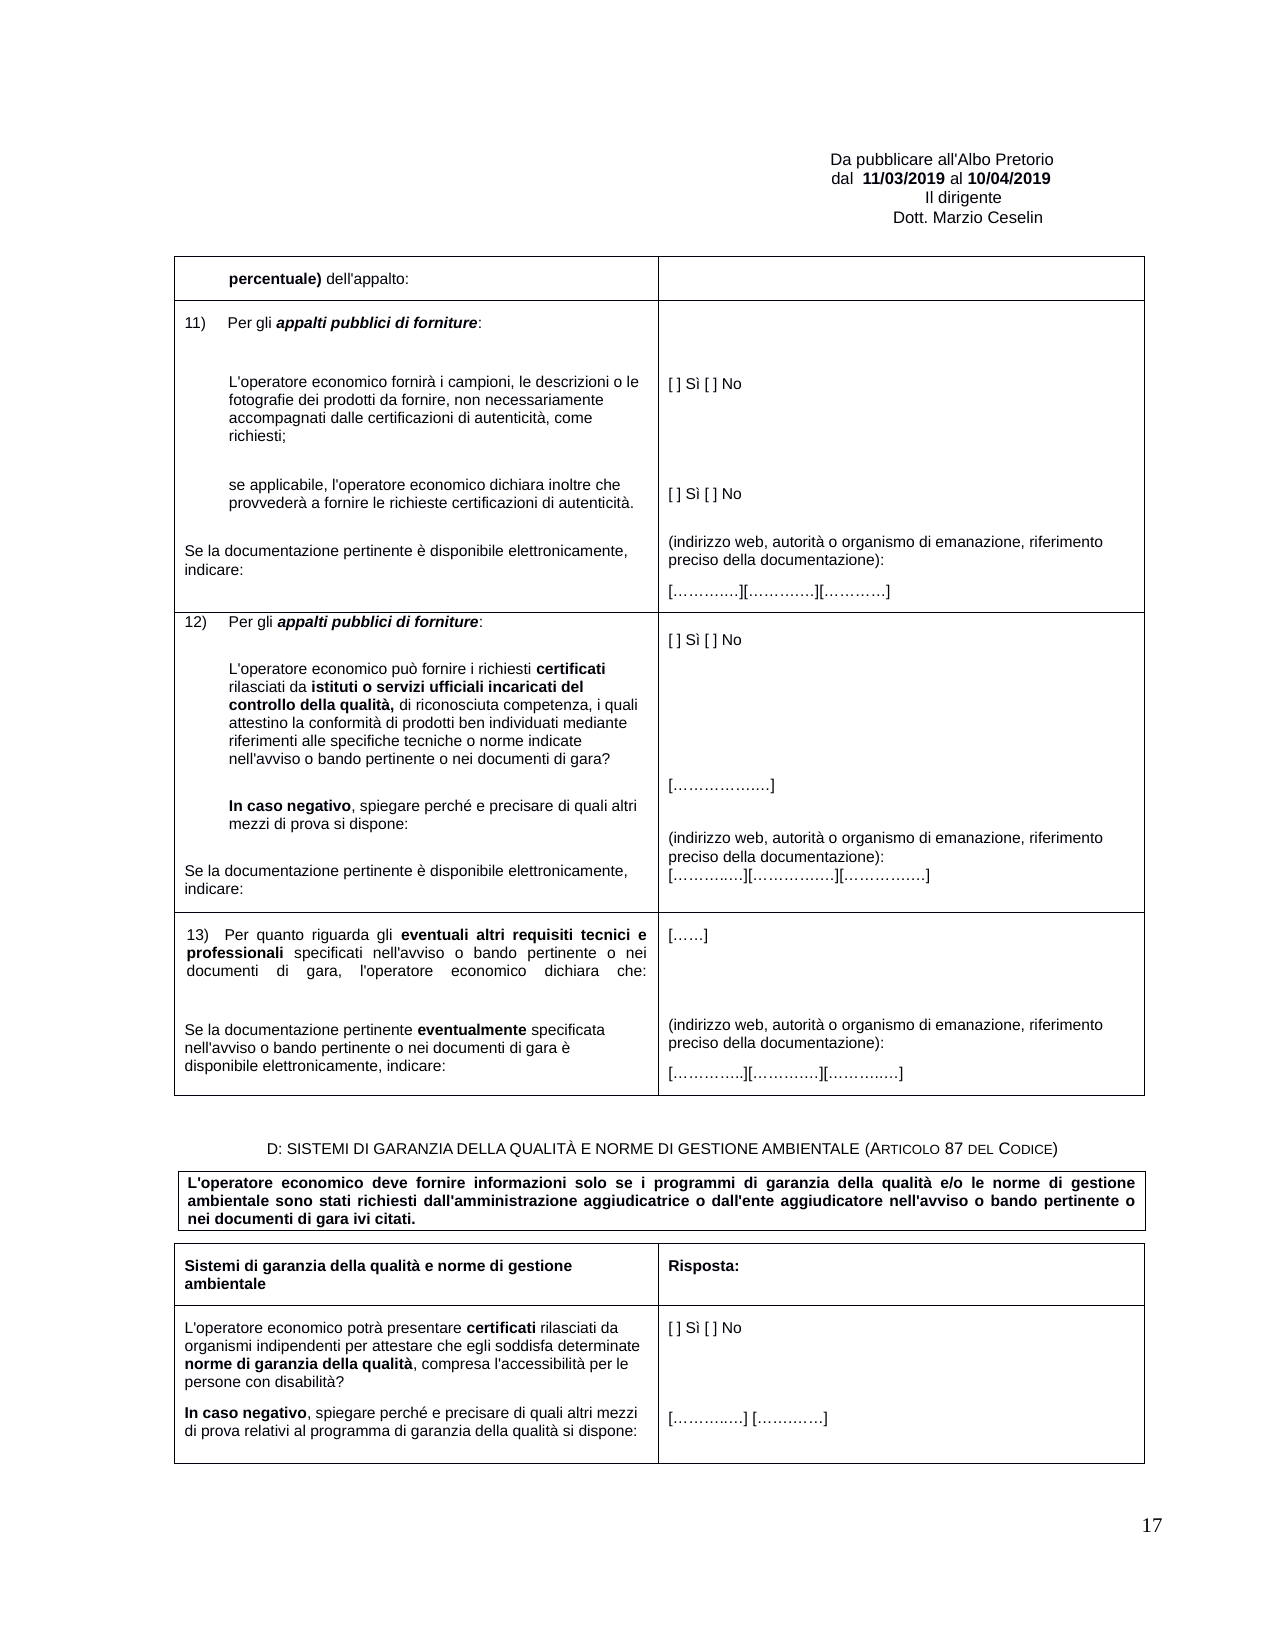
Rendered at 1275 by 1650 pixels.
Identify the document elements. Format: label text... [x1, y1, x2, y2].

table_cell 12) Per gli appalti pubblici di forniture: L'operatore economico può fornire i richiesti certificati rilasciati da istituti o servizi ufficiali incaricati del controllo della qualità, di riconosciuta competenza, i quali attestino la conformità di prodotti ben individuati mediante riferimenti alle specifiche tecniche o norme indicate nell'avviso o bando pertinente o nei documenti di gara? In caso negativo, spiegare perché e precisare di quali altri mezzi di prova si dispone: Se la documentazione pertinente è disponibile elettronicamente, indicare: [175, 613, 658, 912]
table_cell 11) Per gli appalti pubblici di forniture: L'operatore economico fornirà i campioni, le descrizioni o le fotografie dei prodotti da fornire, non necessariamente accompagnati dalle certificazioni di autenticità, come richiesti; se applicabile, l'operatore economico dichiara inoltre che provvederà a fornire le richieste certificazioni di autenticità. Se la documentazione pertinente è disponibile elettronicamente, indicare: [175, 301, 658, 612]
table_header Risposta: [659, 1244, 1144, 1305]
table_cell [ ] Sì [ ] No […………….…] (indirizzo web, autorità o organismo di emanazione, riferimento preciso della documentazione): [………..…][………….…][………….…] [659, 613, 1144, 912]
table_cell [ ] Sì [ ] No [ ] Sì [ ] No (indirizzo web, autorità o organismo di emanazione, riferimento preciso della documentazione): [……….…][……….…][…………] [659, 301, 1144, 612]
table_header Sistemi di garanzia della qualità e norme di gestione ambientale [175, 1244, 658, 1305]
text L'operatore economico deve fornire informazioni solo se i programmi di garanzia della qualità e/o le norme di gestione ambientale sono stati richiesti dall'amministrazione aggiudicatrice o dall'ente aggiudicatore nell'avviso o bando pertinente o nei documenti di gara ivi citati. [179, 1172, 1145, 1230]
table_cell percentuale) dell'appalto: [175, 257, 658, 300]
table_cell 13) Per quanto riguarda gli eventuali altri requisiti tecnici e professionali specificati nell'avviso o bando pertinente o nei documenti di gara, l'operatore economico dichiara che: Se la documentazione pertinente eventualmente specificata nell'avviso o bando pertinente o nei documenti di gara è disponibile elettronicamente, indicare: [175, 913, 658, 1095]
title D: SISTEMI di garanzia della qualità e norme di gestione ambientale (Articolo 87 del Codice) [187, 1139, 1137, 1158]
table_cell [ ] Sì [ ] No [………..…] […….……] [659, 1306, 1144, 1463]
table_cell L'operatore economico potrà presentare certificati rilasciati da organismi indipendenti per attestare che egli soddisfa determinate norme di garanzia della qualità, compresa l'accessibilità per le persone con disabilità? In caso negativo, spiegare perché e precisare di quali altri mezzi di prova relativi al programma di garanzia della qualità si dispone: [175, 1306, 658, 1463]
table_cell [……] (indirizzo web, autorità o organismo di emanazione, riferimento preciso della documentazione): […………..][……….…][………..…] [659, 913, 1144, 1095]
table_cell [659, 257, 1144, 300]
